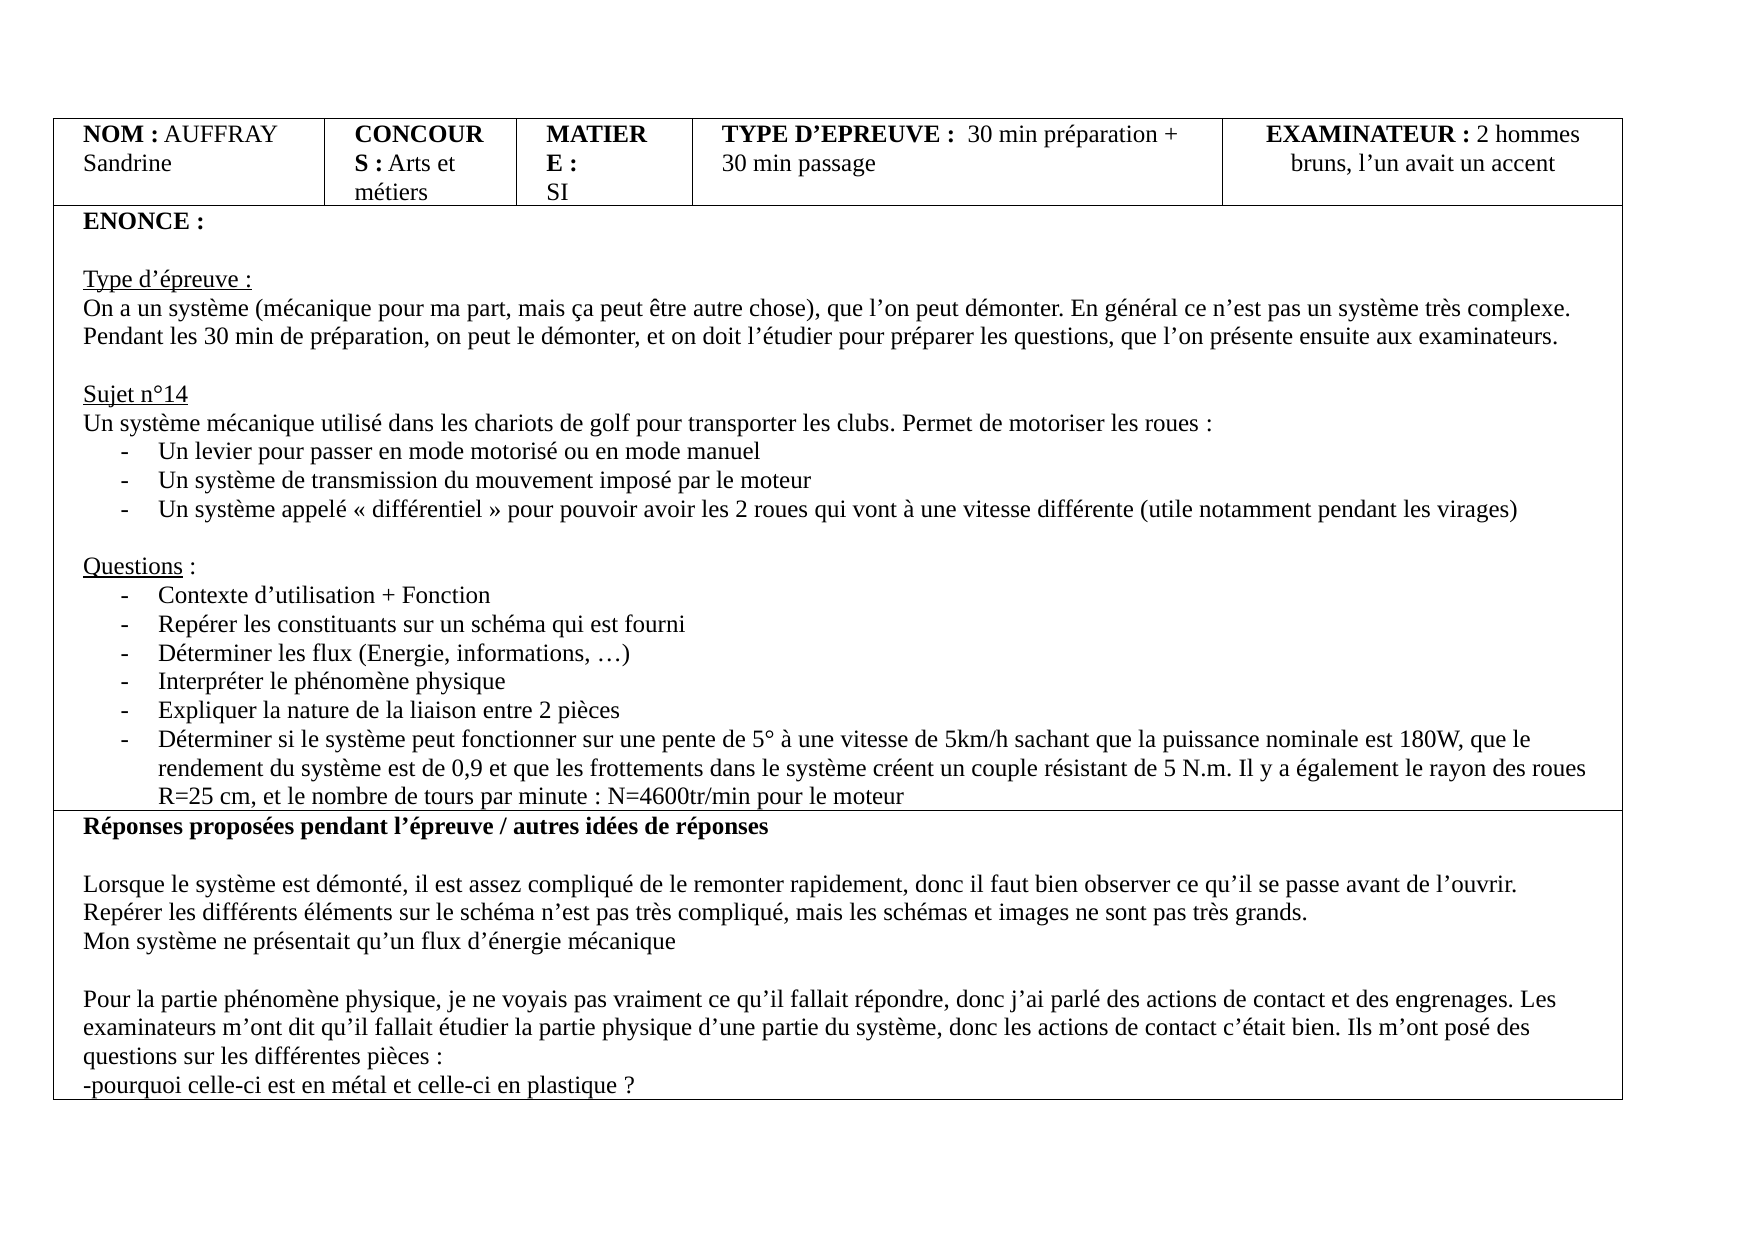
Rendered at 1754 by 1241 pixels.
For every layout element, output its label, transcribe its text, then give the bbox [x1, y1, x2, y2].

table_cell Réponses proposées pendant l’épreuve / autres idées de réponses Lorsque le système est démonté, il est assez compliqué de le remonter rapidement, donc il faut bien observer ce qu’il se passe avant de l’ouvrir. Repérer les différents éléments sur le schéma n’est pas très compliqué, mais les schémas et images ne sont pas très grands. Mon système ne présentait qu’un flux d’énergie mécanique Pour la partie phénomène physique, je ne voyais pas vraiment ce qu’il fallait répondre, donc j’ai parlé des actions de contact et des engrenages. Les examinateurs m’ont dit qu’il fallait étudier la partie physique d’une partie du système, donc les actions de contact c’était bien. Ils m’ont posé des questions sur les différentes pièces : -pourquoi celle-ci est en métal et celle-ci en plastique ? [54, 811, 1622, 1099]
table_header CONCOURS : Arts et métiers [325, 119, 516, 205]
table_header TYPE D’EPREUVE : 30 min préparation + 30 min passage [693, 119, 1222, 205]
table_header MATIERE : SI [517, 119, 692, 205]
table_header NOM : AUFFRAY Sandrine [54, 119, 324, 205]
table_cell ENONCE : Type d’épreuve : On a un système (mécanique pour ma part, mais ça peut être autre chose), que l’on peut démonter. En général ce n’est pas un système très complexe. Pendant les 30 min de préparation, on peut le démonter, et on doit l’étudier pour préparer les questions, que l’on présente ensuite aux examinateurs. Sujet n°14 Un système mécanique utilisé dans les chariots de golf pour transporter les clubs. Permet de motoriser les roues : Un levier pour passer en mode motorisé ou en mode manuel Un système de transmission du mouvement imposé par le moteur Un système appelé « différentiel » pour pouvoir avoir les 2 roues qui vont à une vitesse différente (utile notamment pendant les virages) Questions : Contexte d’utilisation + Fonction Repérer les constituants sur un schéma qui est fourni Déterminer les flux (Energie, informations, …) Interpréter le phénomène physique Expliquer la nature de la liaison entre 2 pièces Déterminer si le système peut fonctionner sur une pente de 5° à une vitesse de 5km/h sachant que la puissance nominale est 180W, que le rendement du système est de 0,9 et que les frottements dans le système créent un couple résistant de 5 N.m. Il y a également le rayon des roues R=25 cm, et le nombre de tours par minute : N=4600tr/min pour le moteur [54, 206, 1622, 810]
table_header EXAMINATEUR : 2 hommes bruns, l’un avait un accent [1223, 119, 1622, 205]
